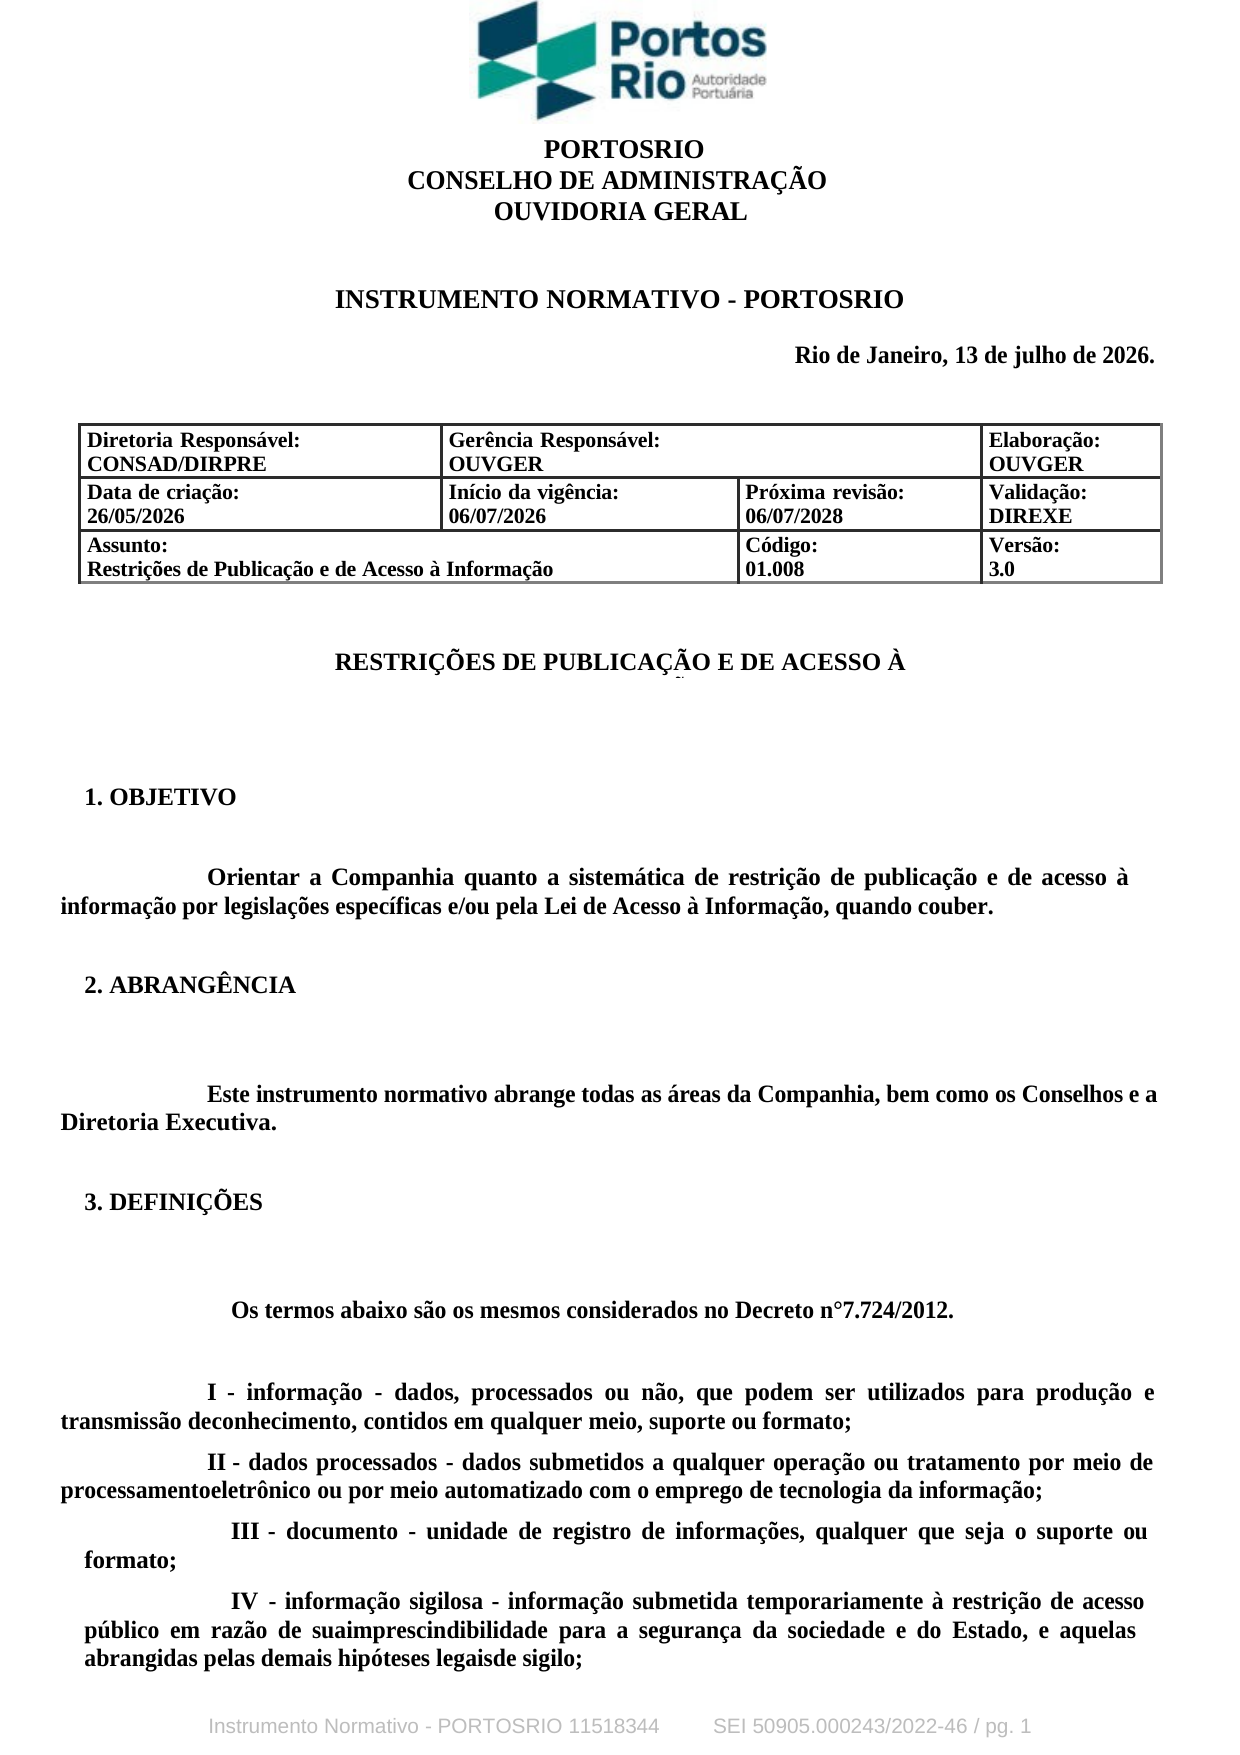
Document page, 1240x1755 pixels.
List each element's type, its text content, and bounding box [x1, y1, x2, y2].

text PORTOSRIO CONSELHO DE ADMINISTRAÇÃO [407, 133, 848, 196]
list - documento - unidade de registro de informações, qualquer que seja o suporte ou [231, 1516, 1187, 1545]
list - dados processados - dados submetidos a qualquer operação ou tratamento por meio de processamentoeletrônico ou por meio automatizado com o emprego de tecnologia da informação; [60, 1447, 1154, 1504]
text formato; [84, 1545, 1187, 1574]
text 3. DEFINIÇÕES [84, 1188, 1161, 1216]
table_header Elaboração: OUVGER [983, 426, 1160, 476]
table_cell Versão: 3.0 [983, 532, 1160, 581]
list - informação - dados, processados ou não, que podem ser utilizados para produção e transmissão deconhecimento, contidos em qualquer meio, suporte ou formato; [60, 1377, 1155, 1435]
text 1. OBJETIVO [84, 783, 1161, 811]
table_cell Data de criação: 26/05/2026 [81, 479, 440, 528]
text Rio de Janeiro, 13 de julho de 2026. [794, 340, 1187, 369]
table_cell Início da vigência: 06/07/2026 [443, 479, 737, 528]
table_cell Próxima revisão: 06/07/2028 [740, 479, 980, 528]
text INSTRUMENTO NORMATIVO - PORTOSRIO [333, 283, 905, 315]
text 2. ABRANGÊNCIA [84, 971, 1161, 999]
text Os termos abaixo são os mesmos considerados no Decreto n°7.724/2012. [231, 1295, 1187, 1324]
text OUVIDORIA GERAL [493, 196, 1187, 227]
table_cell Assunto: Restrições de Publicação e de Acesso à Informação [81, 532, 737, 581]
table_cell Código: 01.008 [740, 532, 980, 581]
text Orientar a Companhia quanto a sistemática de restrição de publicação e de acesso à informação por legislações específicas e/ou pela Lei de Acesso à Informação, quando couber. [60, 862, 1187, 919]
table_cell Validação: DIREXE [983, 479, 1160, 528]
text público em razão de suaimprescindibilidade para a segurança da sociedade e do Estado, e aquelas abrangidas pelas demais hipóteses legaisde sigilo; [84, 1615, 1187, 1672]
table_header Diretoria Responsável: CONSAD/DIRPRE [81, 426, 440, 476]
table_header Gerência Responsável: OUVGER [443, 426, 980, 476]
list - informação sigilosa - informação submetida temporariamente à restrição de acesso [231, 1586, 1187, 1615]
text RESTRIÇÕES DE PUBLICAÇÃO E DE ACESSO À INFORMAÇÃO [246, 649, 994, 677]
text Este instrumento normativo abrange todas as áreas da Companhia, bem como os Conselhos e a Diretoria Executiva. [60, 1079, 1162, 1136]
